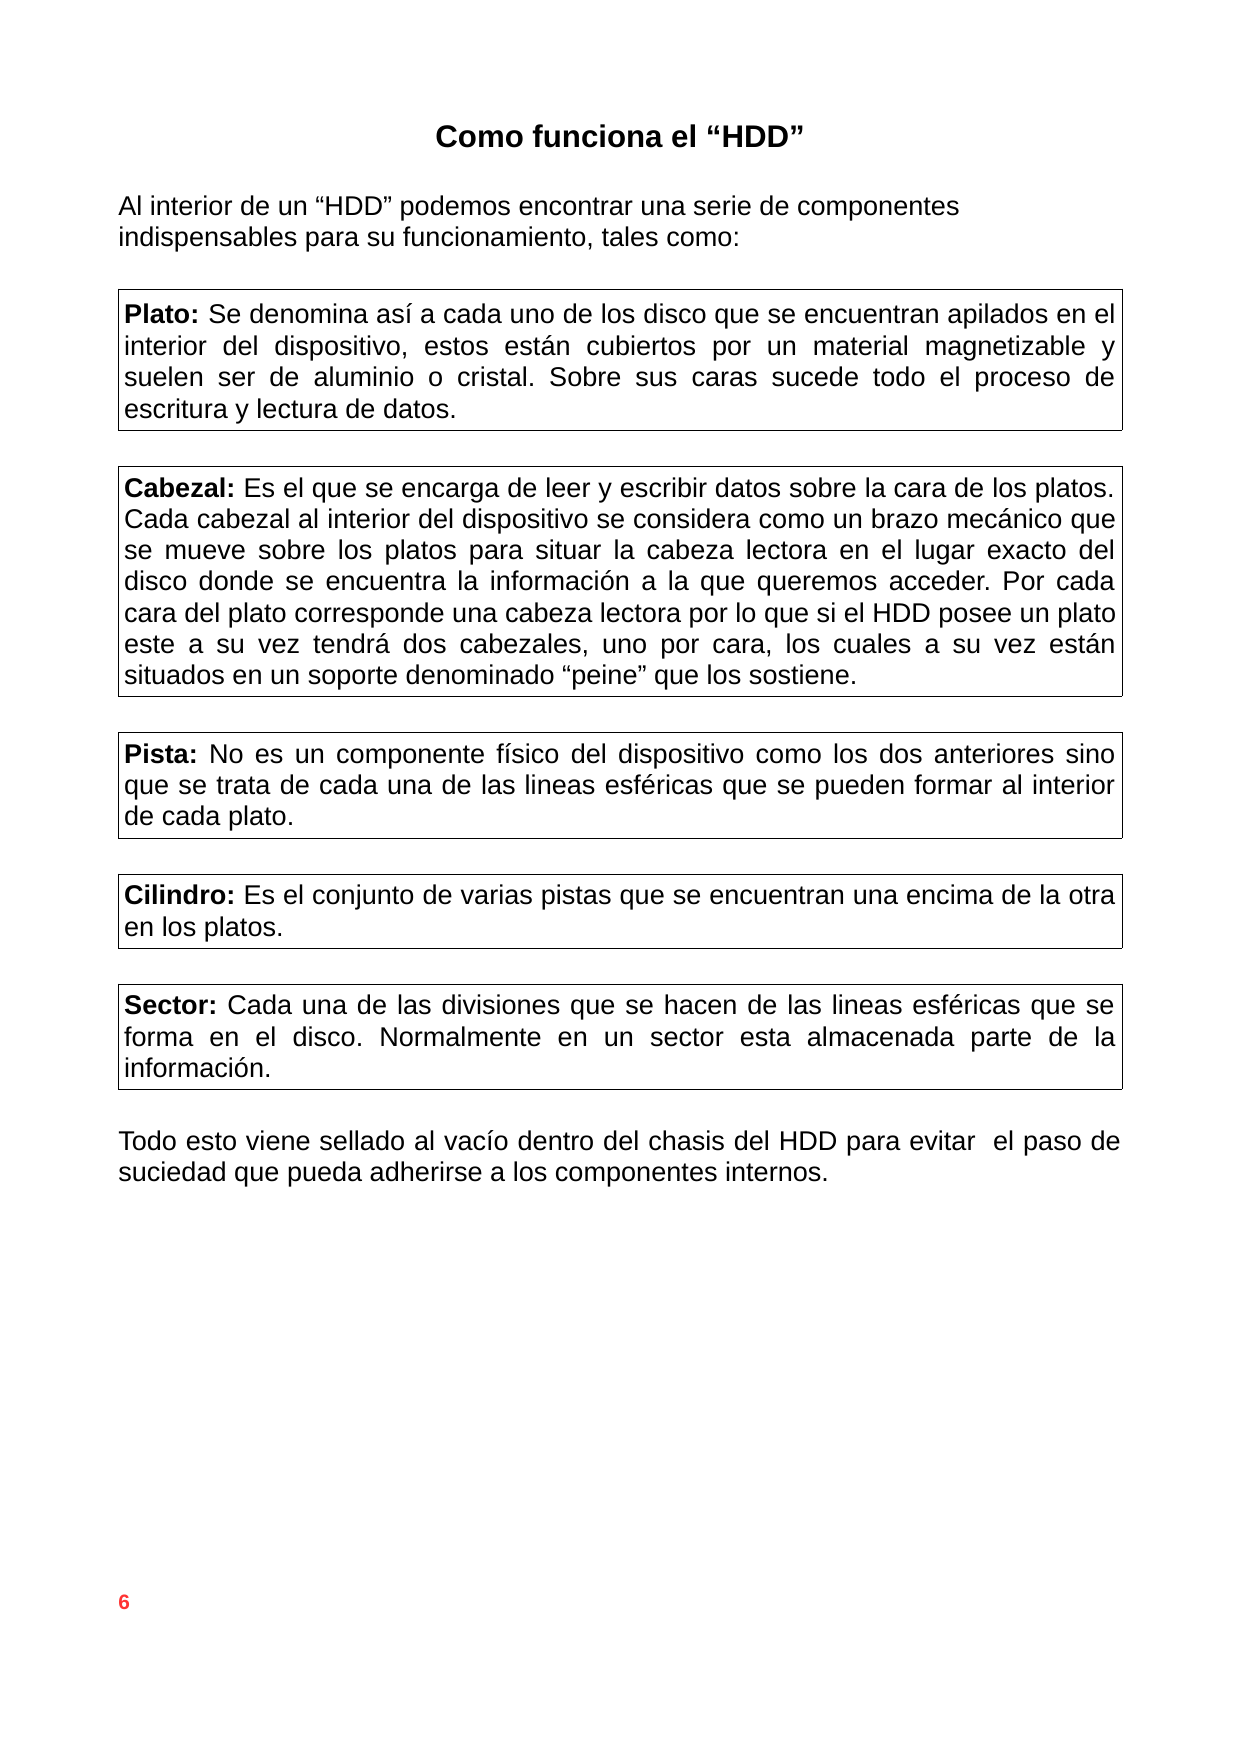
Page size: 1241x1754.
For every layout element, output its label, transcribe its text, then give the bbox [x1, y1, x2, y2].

text Al interior de un “HDD” podemos encontrar una serie de componentes indispensables para su funcionamiento, tales como: [118, 190, 1122, 252]
table_header Plato: Se denomina así a cada uno de los disco que se encuentran apilados en el interior del dispositivo, estos están cubiertos por un material magnetizable y suelen ser de aluminio o cristal. Sobre sus caras sucede todo el proceso de escritura y lectura de datos. [119, 290, 1122, 430]
text 6 [118, 1590, 1122, 1614]
text Como funciona el “HDD” [118, 118, 1122, 154]
table_header Pista: No es un componente físico del dispositivo como los dos anteriores sino que se trata de cada una de las lineas esféricas que se pueden formar al interior de cada plato. [119, 733, 1122, 837]
text Todo esto viene sellado al vacío dentro del chasis del HDD para evitar el paso de suciedad que pueda adherirse a los componentes internos. [118, 1125, 1122, 1187]
table_header Cilindro: Es el conjunto de varias pistas que se encuentran una encima de la otra en los platos. [119, 875, 1122, 947]
table_header Cabezal: Es el que se encarga de leer y escribir datos sobre la cara de los platos. Cada cabezal al interior del dispositivo se considera como un brazo mecánico que se mueve sobre los platos para situar la cabeza lectora en el lugar exacto del disco donde se encuentra la información a la que queremos acceder. Por cada cara del plato corresponde una cabeza lectora por lo que si el HDD posee un plato este a su vez tendrá dos cabezales, uno por cara, los cuales a su vez están situados en un soporte denominado “peine” que los sostiene. [119, 467, 1122, 696]
table_header Sector: Cada una de las divisiones que se hacen de las lineas esféricas que se forma en el disco. Normalmente en un sector esta almacenada parte de la información. [119, 985, 1122, 1089]
